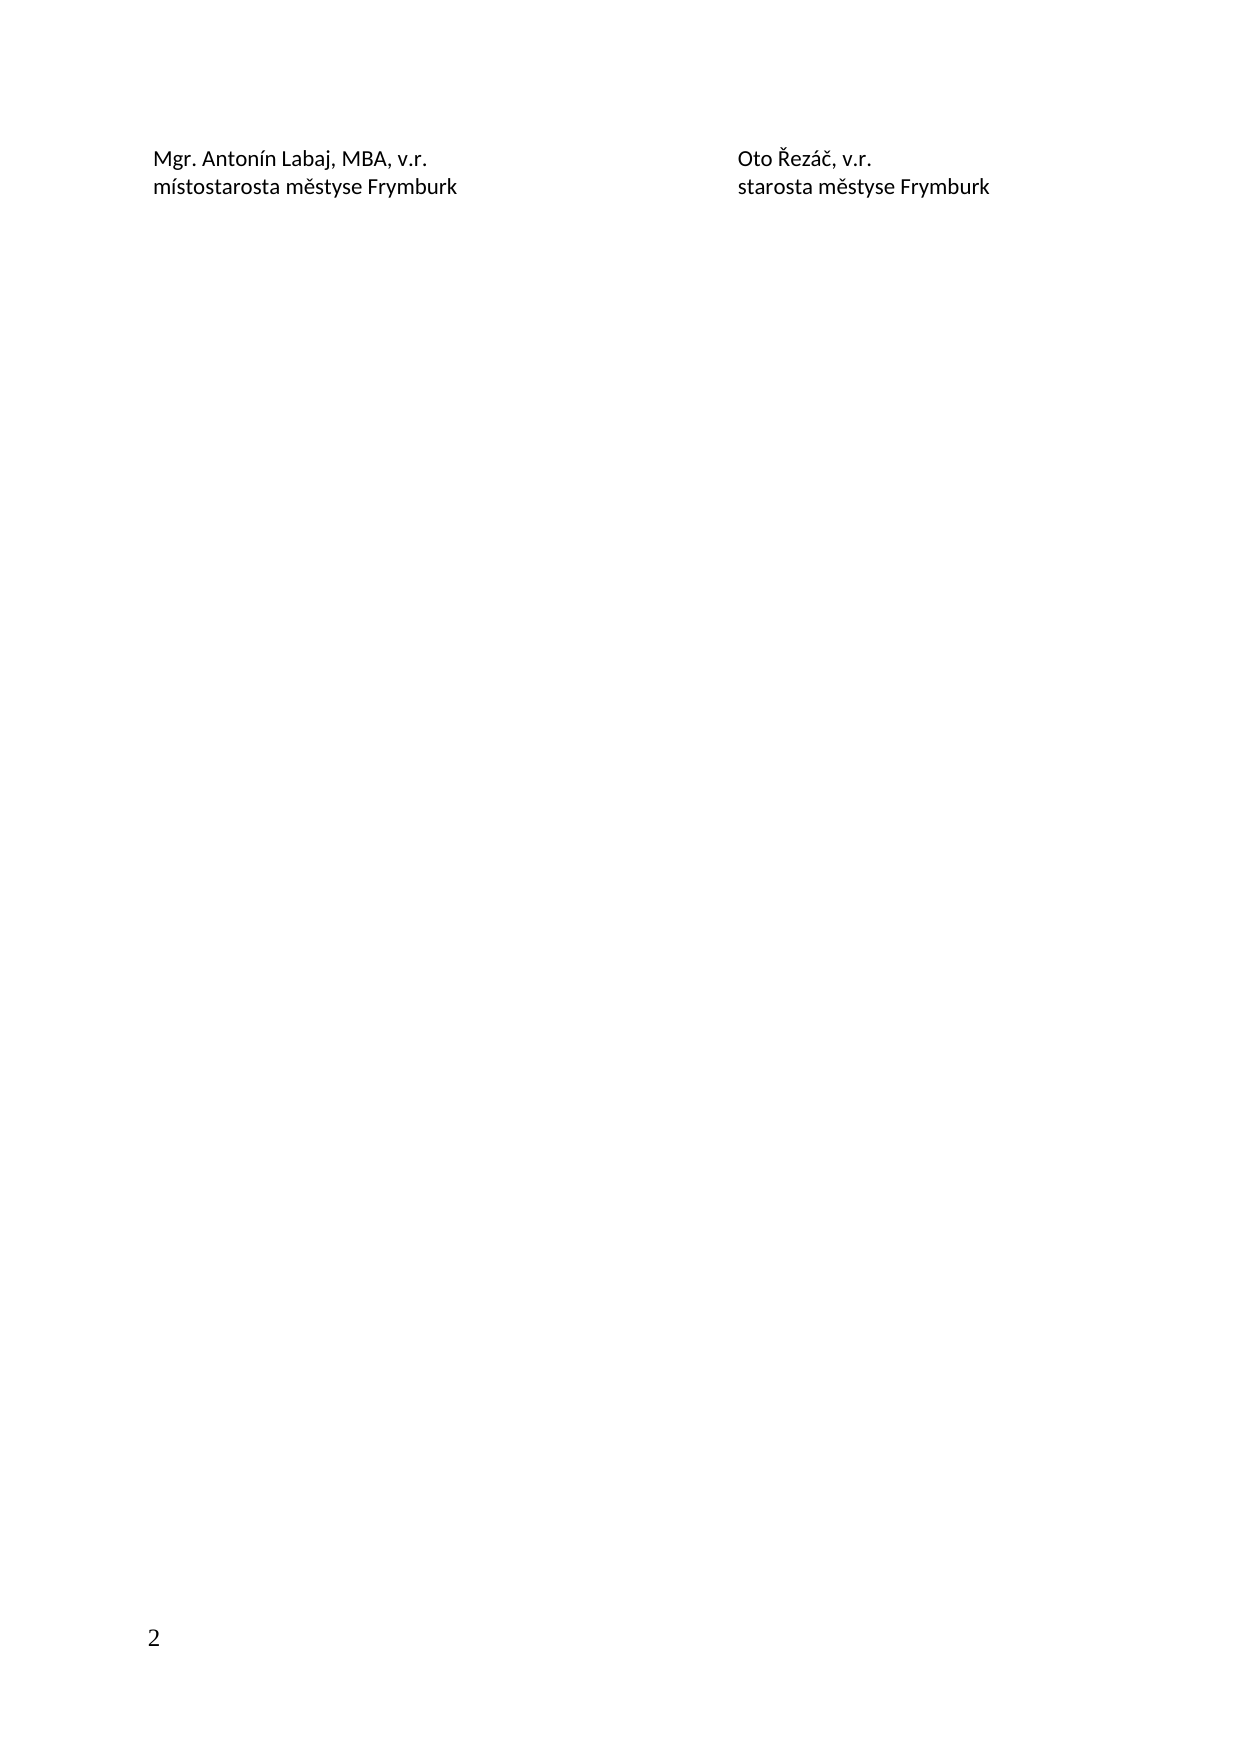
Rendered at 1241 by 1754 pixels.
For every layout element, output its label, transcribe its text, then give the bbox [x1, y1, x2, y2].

text Mgr. Antonín Labaj, MBA, v.r. Oto Řezáč, v.r. [148, 144, 1093, 172]
text místostarosta městyse Frymburk starosta městyse Frymburk [148, 172, 1093, 200]
